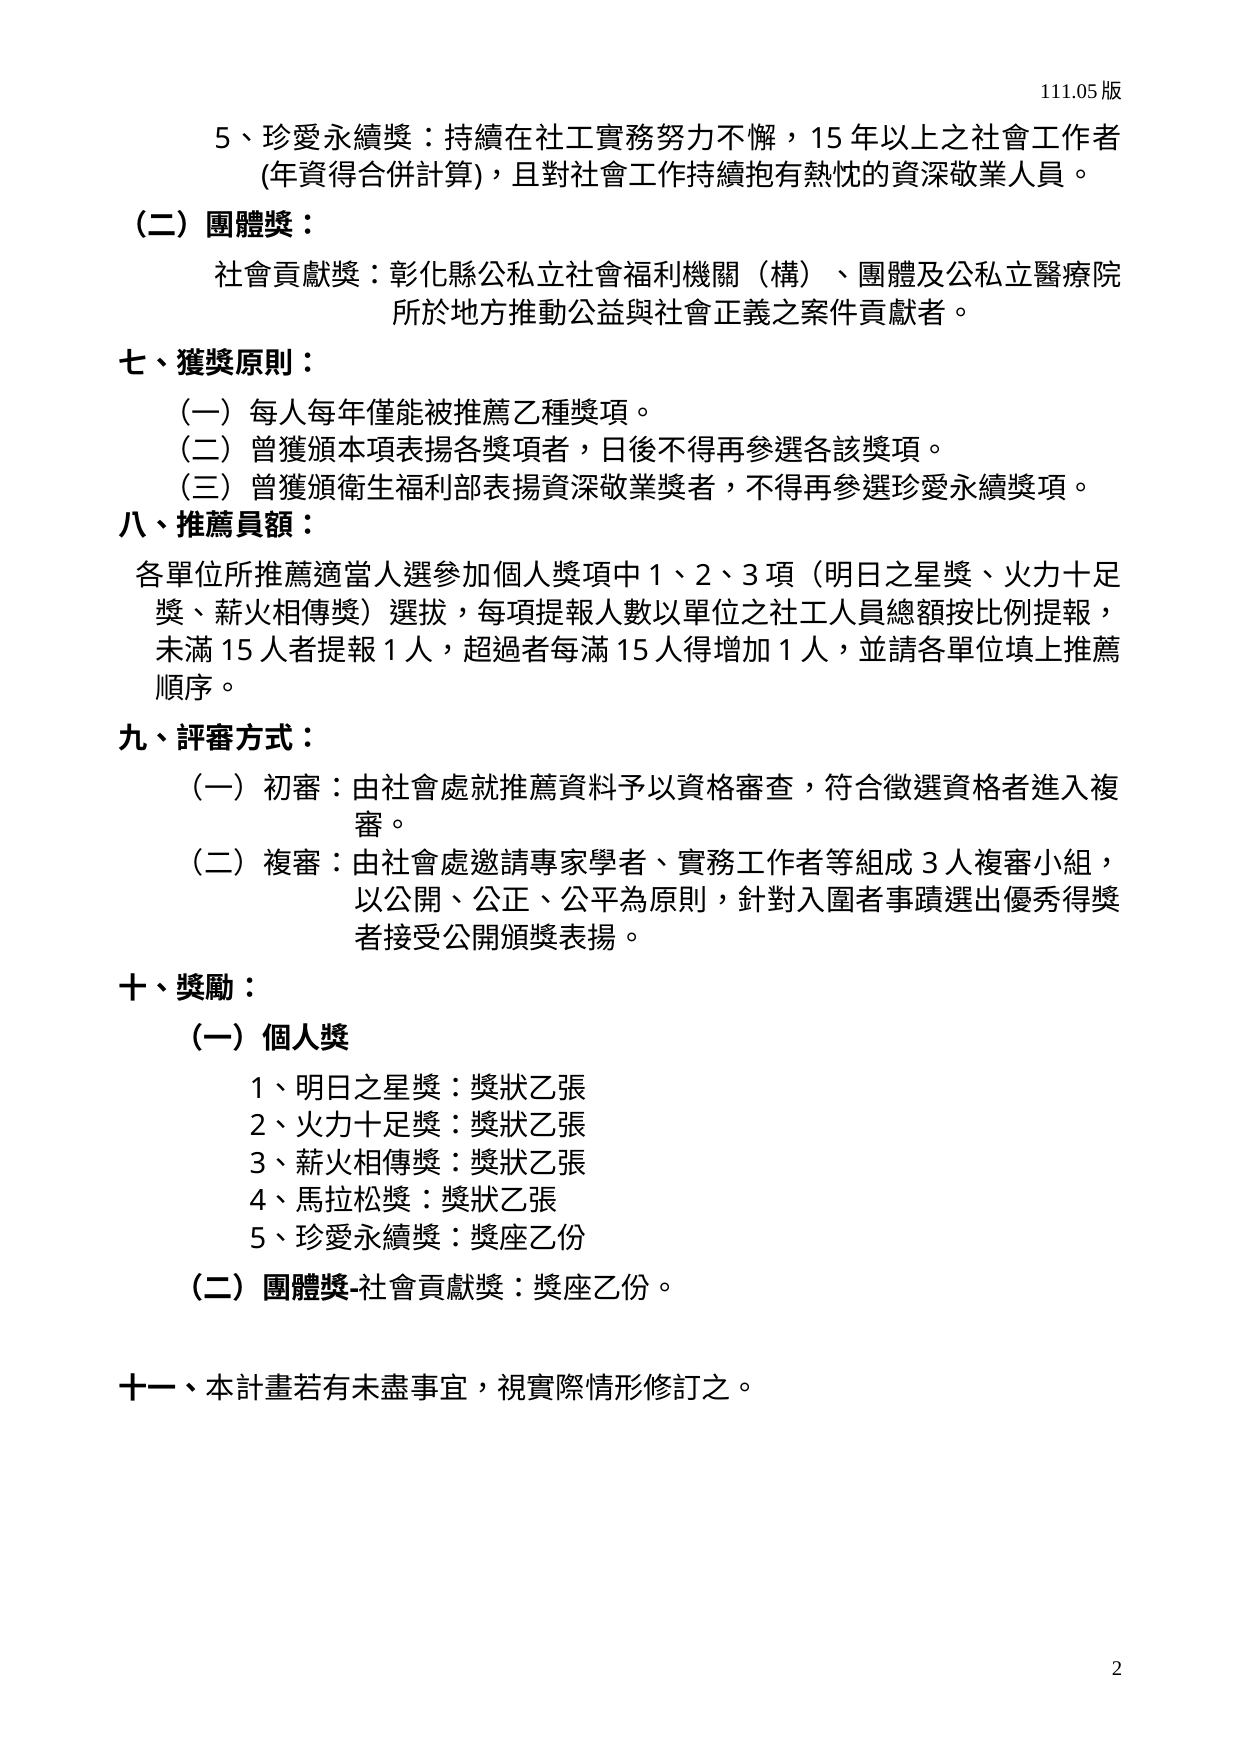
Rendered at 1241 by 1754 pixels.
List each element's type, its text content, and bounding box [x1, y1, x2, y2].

text 5、珍愛永續獎：獎座乙份 [249, 1218, 1122, 1256]
text 4、馬拉松獎：獎狀乙張 [249, 1181, 1122, 1218]
text （二）曾獲頒本項表揚各獎項者，日後不得再參選各該獎項。 [162, 431, 1122, 468]
text 十、獎勵： [118, 968, 1122, 1006]
text 2、火力十足獎：獎狀乙張 [249, 1106, 1122, 1143]
text 3、薪火相傳獎：獎狀乙張 [249, 1143, 1122, 1181]
text （二）團體獎： [118, 206, 1122, 243]
text 十一、本計畫若有未盡事宜，視實際情形修訂之。 [118, 1368, 1122, 1406]
text 各單位所推薦適當人選參加個人獎項中1、2、3項（明日之星獎、火力十足獎、薪火相傳獎）選拔，每項提報人數以單位之社工人員總額按比例提報，未滿15人者提報1人，超過者每滿15人得增加1人，並請各單位填上推薦順序。 [118, 556, 1122, 706]
text 九、評審方式： [118, 718, 1122, 756]
text 5、珍愛永續獎：持續在社工實務努力不懈，15年以上之社會工作者(年資得合併計算)，且對社會工作持續抱有熱忱的資深敬業人員。 [214, 118, 1122, 193]
text （二）複審：由社會處邀請專家學者、實務工作者等組成3人複審小組，以公開、公正、公平為原則，針對入圍者事蹟選出優秀得獎者接受公開頒獎表揚。 [174, 843, 1122, 956]
text （一）每人每年僅能被推薦乙種獎項。 [162, 393, 1122, 431]
text （一）初審：由社會處就推薦資料予以資格審查，符合徵選資格者進入複審。 [174, 768, 1122, 843]
text （一）個人獎 [174, 1018, 1122, 1056]
text （三）曾獲頒衛生福利部表揚資深敬業獎者，不得再參選珍愛永續獎項。 [162, 468, 1122, 506]
text 1、明日之星獎：獎狀乙張 [249, 1068, 1122, 1106]
text （二）團體獎-社會貢獻獎：獎座乙份。 [174, 1268, 1122, 1306]
text 七、獲獎原則： [118, 343, 1122, 381]
text 八、推薦員額： [118, 506, 1122, 543]
text 社會貢獻獎：彰化縣公私立社會福利機關（構）、團體及公私立醫療院所於地方推動公益與社會正義之案件貢獻者。 [214, 256, 1122, 331]
